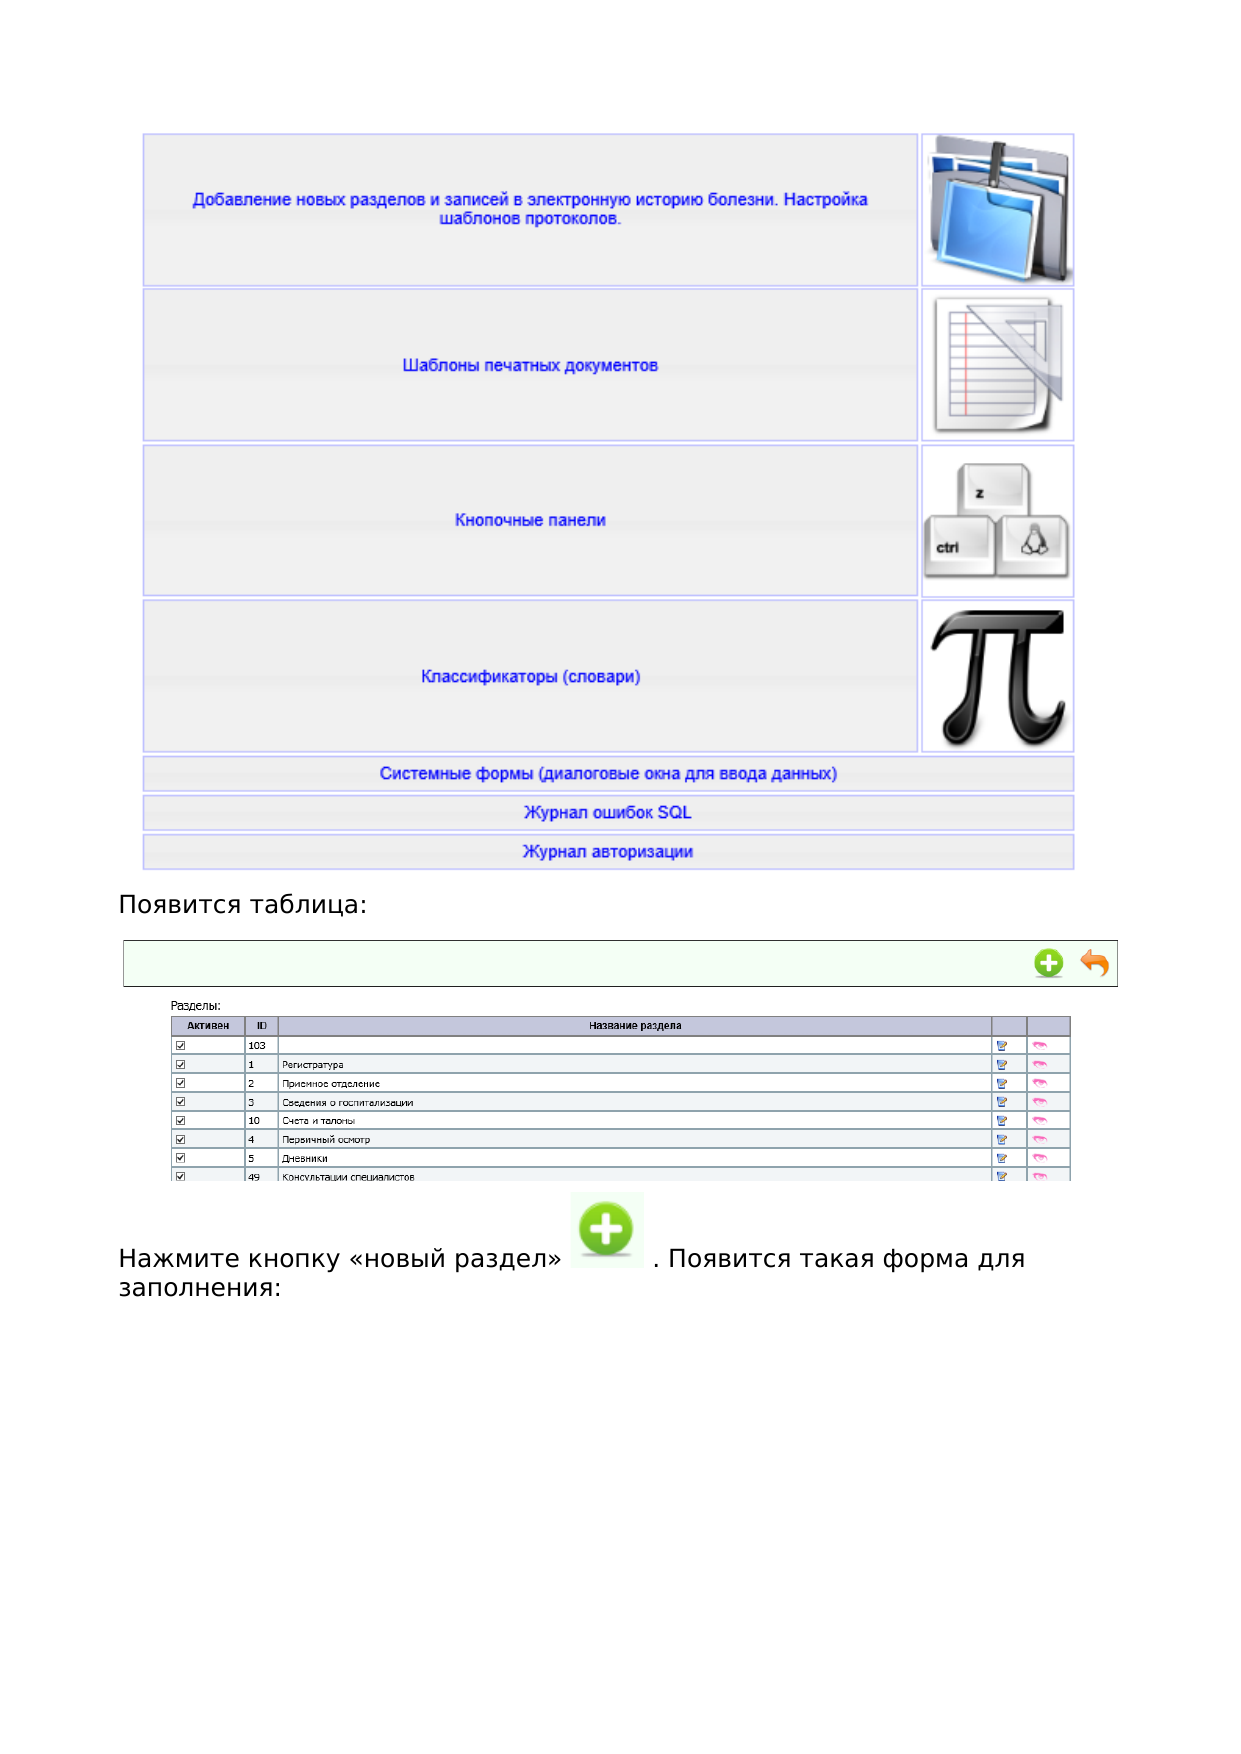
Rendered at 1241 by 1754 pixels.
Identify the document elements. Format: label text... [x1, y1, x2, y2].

picture [570, 1192, 644, 1268]
text Нажмите кнопку «новый раздел» . Появится такая форма для заполнения: [118, 1193, 1122, 1303]
picture [118, 931, 1123, 1181]
text Появится таблица: [118, 890, 1122, 919]
picture [118, 118, 1106, 878]
